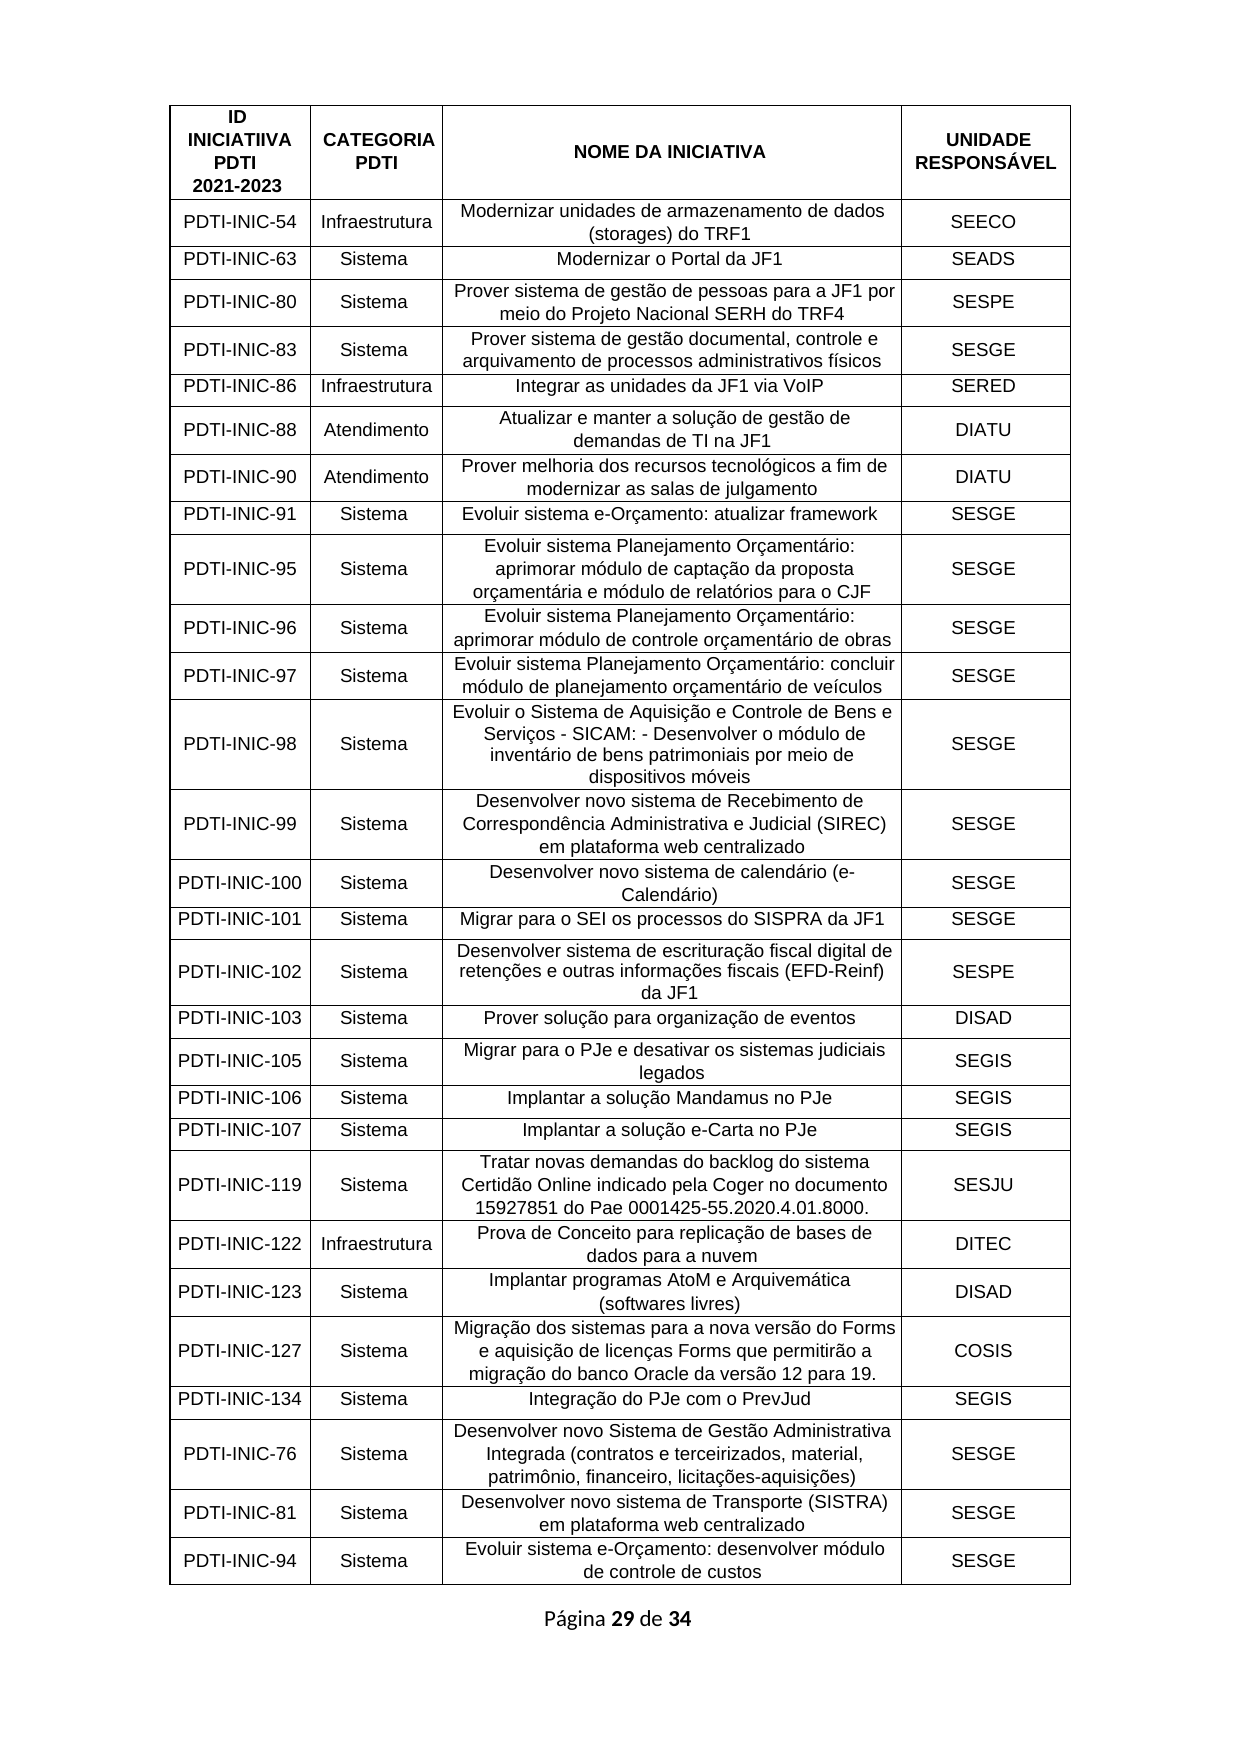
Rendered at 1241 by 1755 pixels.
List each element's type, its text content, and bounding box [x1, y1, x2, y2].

table_cell DIATU [902, 455, 1070, 501]
table_cell Tratar novas demandas do backlog do sistema Certidão Online indicado pela Coger no documento 15927851 do Pae 0001425-55.2020.4.01.8000. [443, 1151, 901, 1220]
table_cell Implantar a solução Mandamus no PJe [443, 1086, 901, 1117]
table_cell PDTI-INIC-105 [171, 1039, 310, 1085]
table_cell SERED [902, 375, 1070, 406]
table_cell Infraestrutura [311, 375, 442, 406]
table_cell Integrar as unidades da JF1 via VoIP [443, 375, 901, 406]
table_cell PDTI-INIC-91 [171, 502, 310, 533]
table_header CATEGORIA PDTI [311, 106, 442, 198]
table_cell SESPE [902, 280, 1070, 326]
table_cell PDTI-INIC-101 [171, 908, 310, 939]
table_cell Migração dos sistemas para a nova versão do Forms e aquisição de licenças Forms que permitirão a migração do banco Oracle da versão 12 para 19. [443, 1317, 901, 1386]
table_cell Prover solução para organização de eventos [443, 1006, 901, 1038]
table_cell Sistema [311, 1420, 442, 1489]
table_cell PDTI-INIC-94 [171, 1538, 310, 1584]
table_cell Modernizar o Portal da JF1 [443, 247, 901, 278]
table_cell Sistema [311, 653, 442, 699]
table_cell Desenvolver novo sistema de Recebimento de Correspondência Administrativa e Judicial (SIREC) em plataforma web centralizado [443, 790, 901, 859]
table_cell COSIS [902, 1317, 1070, 1386]
table_cell Sistema [311, 790, 442, 859]
table_cell PDTI-INIC-98 [171, 700, 310, 789]
table_cell SESGE [902, 1538, 1070, 1584]
table_cell PDTI-INIC-123 [171, 1269, 310, 1316]
table_cell SEECO [902, 200, 1070, 246]
table_cell DITEC [902, 1221, 1070, 1268]
table_cell Sistema [311, 1317, 442, 1386]
table_cell Desenvolver novo Sistema de Gestão Administrativa Integrada (contratos e terceirizados, material, patrimônio, financeiro, licitações-aquisições) [443, 1420, 901, 1489]
table_cell Sistema [311, 700, 442, 789]
table_cell PDTI-INIC-54 [171, 200, 310, 246]
table_cell PDTI-INIC-83 [171, 327, 310, 374]
table_cell Modernizar unidades de armazenamento de dados (storages) do TRF1 [443, 200, 901, 246]
table_cell SEGIS [902, 1119, 1070, 1150]
table_cell SESGE [902, 1490, 1070, 1537]
table_cell SESGE [902, 653, 1070, 699]
table_cell Evoluir sistema Planejamento Orçamentário: aprimorar módulo de controle orçamentário de obras [443, 605, 901, 652]
table_cell Desenvolver sistema de escrituração fiscal digital de retenções e outras informações fiscais (EFD-Reinf) da JF1 [443, 940, 901, 1005]
table_cell PDTI-INIC-90 [171, 455, 310, 501]
table_cell Sistema [311, 1269, 442, 1316]
table_cell Implantar a solução e-Carta no PJe [443, 1119, 901, 1150]
table_cell PDTI-INIC-99 [171, 790, 310, 859]
table_cell Sistema [311, 1039, 442, 1085]
table_cell Implantar programas AtoM e Arquivemática (softwares livres) [443, 1269, 901, 1316]
table_cell PDTI-INIC-122 [171, 1221, 310, 1268]
table_cell SESPE [902, 940, 1070, 1005]
table_cell Prova de Conceito para replicação de bases de dados para a nuvem [443, 1221, 901, 1268]
table_cell Sistema [311, 940, 442, 1005]
table_cell PDTI-INIC-63 [171, 247, 310, 278]
table_cell PDTI-INIC-106 [171, 1086, 310, 1117]
table_cell PDTI-INIC-107 [171, 1119, 310, 1150]
table_cell Evoluir o Sistema de Aquisição e Controle de Bens e Serviços - SICAM: - Desenvolver o módulo de inventário de bens patrimoniais por meio de dispositivos móveis [443, 700, 901, 789]
table_cell PDTI-INIC-80 [171, 280, 310, 326]
table_cell SEADS [902, 247, 1070, 278]
table_cell Evoluir sistema e-Orçamento: desenvolver módulo de controle de custos [443, 1538, 901, 1584]
table_cell Sistema [311, 1006, 442, 1038]
table_cell Migrar para o SEI os processos do SISPRA da JF1 [443, 908, 901, 939]
table_cell SESGE [902, 908, 1070, 939]
table_cell Sistema [311, 247, 442, 278]
table_cell PDTI-INIC-95 [171, 535, 310, 604]
table_cell SESGE [902, 605, 1070, 652]
table_cell SESGE [902, 700, 1070, 789]
table_cell Evoluir sistema Planejamento Orçamentário: concluir módulo de planejamento orçamentário de veículos [443, 653, 901, 699]
table_header NOME DA INICIATIVA [443, 106, 901, 198]
table_cell SESGE [902, 327, 1070, 374]
table_cell Sistema [311, 1151, 442, 1220]
table_cell SESGE [902, 790, 1070, 859]
table_cell PDTI-INIC-103 [171, 1006, 310, 1038]
table_cell SESGE [902, 860, 1070, 907]
table_cell Infraestrutura [311, 1221, 442, 1268]
table_cell SEGIS [902, 1086, 1070, 1117]
table_cell Sistema [311, 1538, 442, 1584]
table_cell DIATU [902, 407, 1070, 453]
table_cell Evoluir sistema e-Orçamento: atualizar framework [443, 502, 901, 533]
table_cell DISAD [902, 1269, 1070, 1316]
table_cell PDTI-INIC-76 [171, 1420, 310, 1489]
table_cell Integração do PJe com o PrevJud [443, 1387, 901, 1418]
table_cell SESJU [902, 1151, 1070, 1220]
table_cell Sistema [311, 605, 442, 652]
table_cell SESGE [902, 502, 1070, 533]
table_cell Sistema [311, 327, 442, 374]
table_cell PDTI-INIC-134 [171, 1387, 310, 1418]
table_cell Sistema [311, 908, 442, 939]
table_cell Sistema [311, 1119, 442, 1150]
table_cell Sistema [311, 502, 442, 533]
table_cell Evoluir sistema Planejamento Orçamentário: aprimorar módulo de captação da proposta orçamentária e módulo de relatórios para o CJF [443, 535, 901, 604]
table_cell Desenvolver novo sistema de Transporte (SISTRA) em plataforma web centralizado [443, 1490, 901, 1537]
table_cell Atendimento [311, 455, 442, 501]
table_cell Atualizar e manter a solução de gestão de demandas de TI na JF1 [443, 407, 901, 453]
table_cell PDTI-INIC-96 [171, 605, 310, 652]
table_cell PDTI-INIC-102 [171, 940, 310, 1005]
table_cell Prover sistema de gestão documental, controle e arquivamento de processos administrativos físicos [443, 327, 901, 374]
table_cell SEGIS [902, 1039, 1070, 1085]
table_cell Prover melhoria dos recursos tecnológicos a fim de modernizar as salas de julgamento [443, 455, 901, 501]
table_header ID INICIATIIVA PDTI 2021-2023 [171, 106, 310, 198]
table_cell PDTI-INIC-97 [171, 653, 310, 699]
table_cell Infraestrutura [311, 200, 442, 246]
table_cell SESGE [902, 1420, 1070, 1489]
table_cell Desenvolver novo sistema de calendário (e- Calendário) [443, 860, 901, 907]
table_cell PDTI-INIC-88 [171, 407, 310, 453]
table_cell Sistema [311, 1086, 442, 1117]
table_cell Sistema [311, 535, 442, 604]
table_cell Sistema [311, 1490, 442, 1537]
table_cell Prover sistema de gestão de pessoas para a JF1 por meio do Projeto Nacional SERH do TRF4 [443, 280, 901, 326]
table_cell Sistema [311, 280, 442, 326]
table_cell Sistema [311, 860, 442, 907]
table_cell PDTI-INIC-81 [171, 1490, 310, 1537]
table_cell SEGIS [902, 1387, 1070, 1418]
table_cell PDTI-INIC-100 [171, 860, 310, 907]
table_cell PDTI-INIC-119 [171, 1151, 310, 1220]
table_cell SESGE [902, 535, 1070, 604]
table_header UNIDADE RESPONSÁVEL [902, 106, 1070, 198]
table_cell Sistema [311, 1387, 442, 1418]
table_cell PDTI-INIC-127 [171, 1317, 310, 1386]
table_cell DISAD [902, 1006, 1070, 1038]
table_cell Atendimento [311, 407, 442, 453]
table_cell PDTI-INIC-86 [171, 375, 310, 406]
table_cell Migrar para o PJe e desativar os sistemas judiciais legados [443, 1039, 901, 1085]
